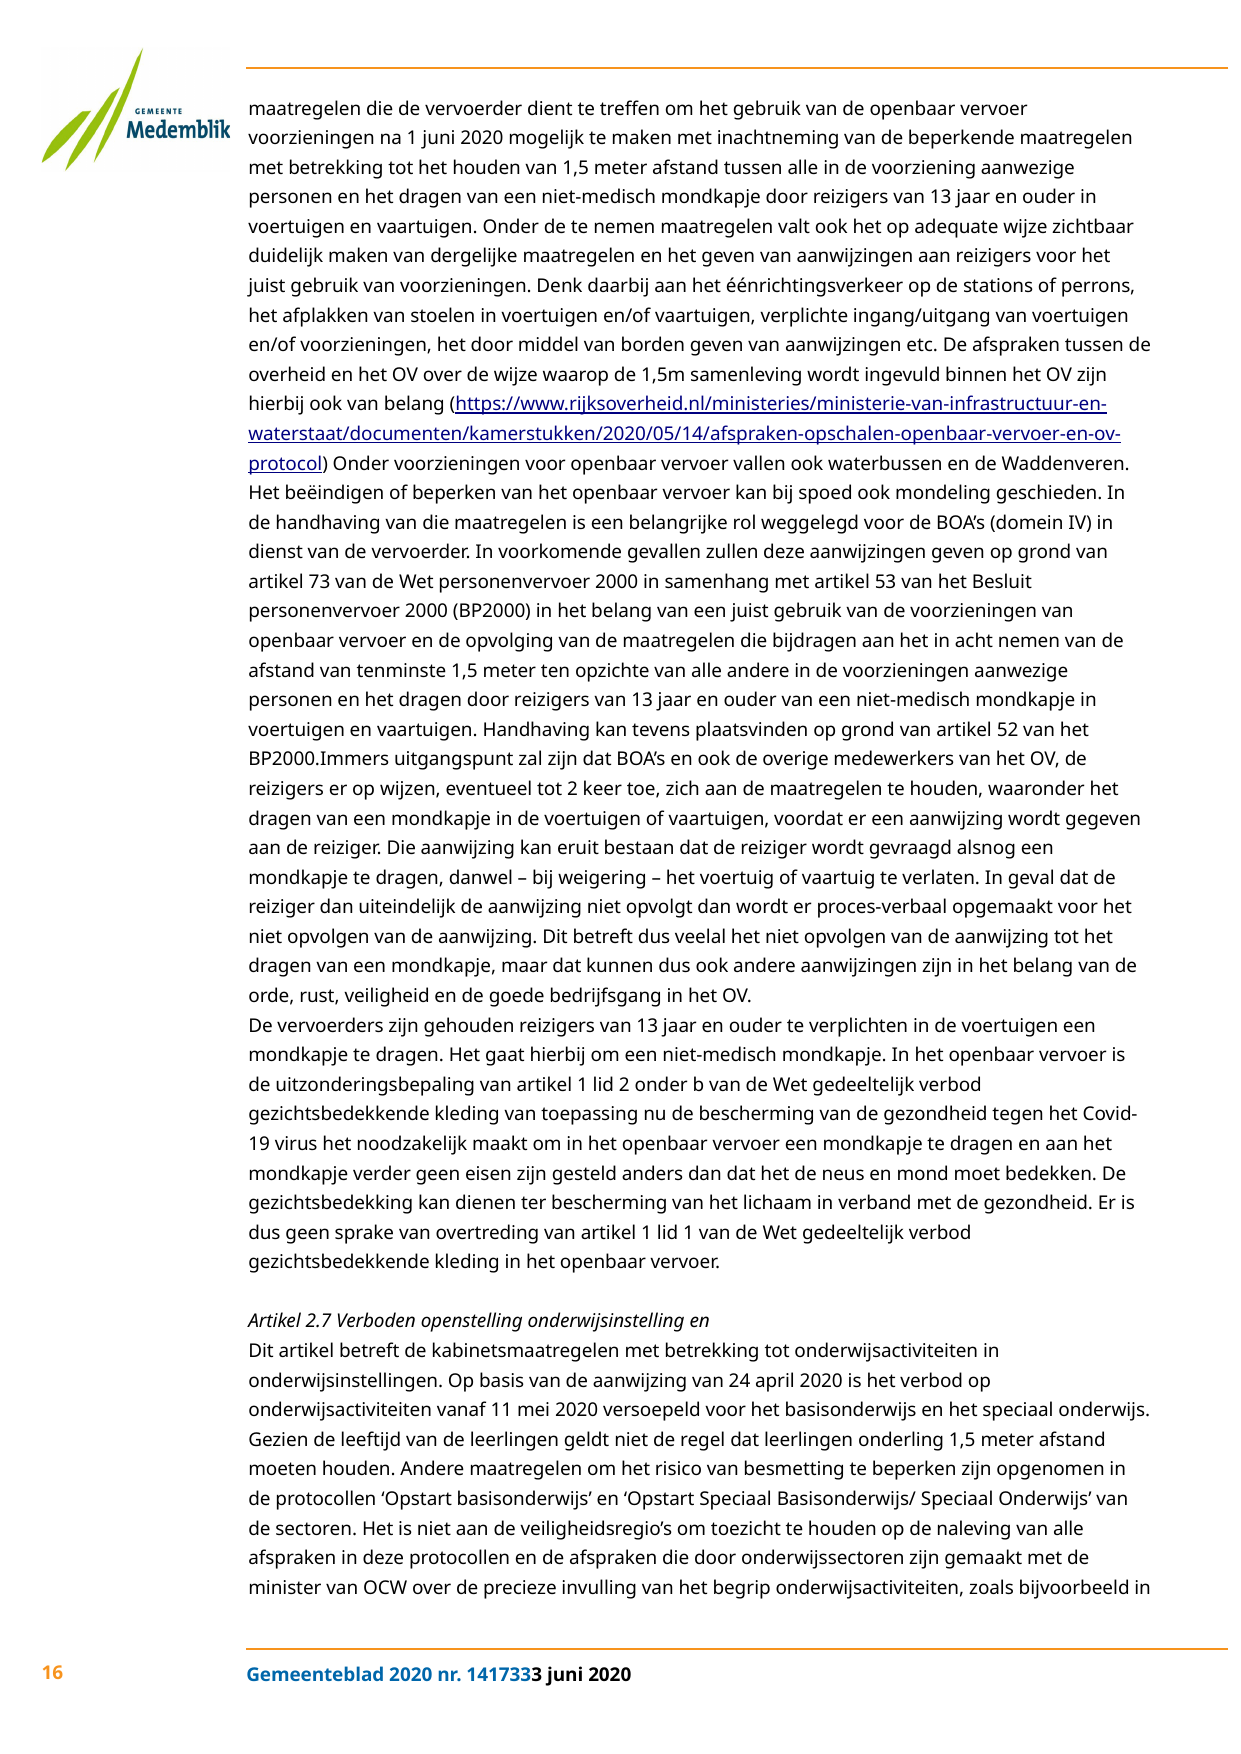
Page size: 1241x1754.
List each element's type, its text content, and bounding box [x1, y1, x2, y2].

text Dit artikel betreft de kabinetsmaatregelen met betrekking tot onderwijsactiviteiten in onderwijsinstellingen. Op basis van de aanwijzing van 24 april 2020 is het verbod op onderwijsactiviteiten vanaf 11 mei 2020 versoepeld voor het basisonderwijs en het speciaal onderwijs. [248, 1337, 1152, 1422]
text De vervoerders zijn gehouden reizigers van 13 jaar en ouder te verplichten in de voertuigen een mondkapje te dragen. Het gaat hierbij om een niet-medisch mondkapje. In het openbaar vervoer is de uitzonderingsbepaling van artikel 1 lid 2 onder b van de Wet gedeeltelijk verbod gezichtsbedekkende kleding van toepassing nu de bescherming van de gezondheid tegen het Covid-19 virus het noodzakelijk maakt om in het openbaar vervoer een mondkapje te dragen en aan het mondkapje verder geen eisen zijn gesteld anders dan dat het de neus en mond moet bedekken. De gezichtsbedekking kan dienen ter bescherming van het lichaam in verband met de gezondheid. Er is dus geen sprake van overtreding van artikel 1 lid 1 van de Wet gedeeltelijk verbod gezichtsbedekkende kleding in het openbaar vervoer. [248, 1012, 1152, 1274]
picture [41, 47, 231, 172]
text Artikel 2.7 Verboden openstelling onderwijsinstelling en [248, 1308, 1152, 1333]
text maatregelen die de vervoerder dient te treffen om het gebruik van de openbaar vervoer voorzieningen na 1 juni 2020 mogelijk te maken met inachtneming van de beperkende maatregelen met betrekking tot het houden van 1,5 meter afstand tussen alle in de voorziening aanwezige personen en het dragen van een niet-medisch mondkapje door reizigers van 13 jaar en ouder in voertuigen en vaartuigen. Onder de te nemen maatregelen valt ook het op adequate wijze zichtbaar duidelijk maken van dergelijke maatregelen en het geven van aanwijzingen aan reizigers voor het juist gebruik van voorzieningen. Denk daarbij aan het éénrichtingsverkeer op de stations of perrons, het afplakken van stoelen in voertuigen en/of vaartuigen, verplichte ingang/uitgang van voertuigen en/of voorzieningen, het door middel van borden geven van aanwijzingen etc. De afspraken tussen de overheid en het OV over de wijze waarop de 1,5m samenleving wordt ingevuld binnen het OV zijn hierbij ook van belang (https://www.rijksoverheid.nl/ministeries/ministerie-van-infrastructuur-en-waterstaat/documenten/kamerstukken/2020/05/14/afspraken-opschalen-openbaar-vervoer-en-ov-protocol) Onder voorzieningen voor openbaar vervoer vallen ook waterbussen en de Waddenveren. Het beëindigen of beperken van het openbaar vervoer kan bij spoed ook mondeling geschieden. In de handhaving van die maatregelen is een belangrijke rol weggelegd voor de BOA’s (domein IV) in dienst van de vervoerder. In voorkomende gevallen zullen deze aanwijzingen geven op grond van artikel 73 van de Wet personenvervoer 2000 in samenhang met artikel 53 van het Besluit personenvervoer 2000 (BP2000) in het belang van een juist gebruik van de voorzieningen van openbaar vervoer en de opvolging van de maatregelen die bijdragen aan het in acht nemen van de afstand van tenminste 1,5 meter ten opzichte van alle andere in de voorzieningen aanwezige personen en het dragen door reizigers van 13 jaar en ouder van een niet-medisch mondkapje in voertuigen en vaartuigen. Handhaving kan tevens plaatsvinden op grond van artikel 52 van het BP2000.Immers uitgangspunt zal zijn dat BOA’s en ook de overige medewerkers van het OV, de reizigers er op wijzen, eventueel tot 2 keer toe, zich aan de maatregelen te houden, waaronder het dragen van een mondkapje in de voertuigen of vaartuigen, voordat er een aanwijzing wordt gegeven aan de reiziger. Die aanwijzing kan eruit bestaan dat de reiziger wordt gevraagd alsnog een mondkapje te dragen, danwel – bij weigering – het voertuig of vaartuig te verlaten. In geval dat de reiziger dan uiteindelijk de aanwijzing niet opvolgt dan wordt er proces-verbaal opgemaakt voor het niet opvolgen van de aanwijzing. Dit betreft dus veelal het niet opvolgen van de aanwijzing tot het dragen van een mondkapje, maar dat kunnen dus ook andere aanwijzingen zijn in het belang van de orde, rust, veiligheid en de goede bedrijfsgang in het OV. [248, 95, 1152, 1008]
text Gezien de leeftijd van de leerlingen geldt niet de regel dat leerlingen onderling 1,5 meter afstand moeten houden. Andere maatregelen om het risico van besmetting te beperken zijn opgenomen in de protocollen ‘Opstart basisonderwijs’ en ‘Opstart Speciaal Basisonderwijs/ Speciaal Onderwijs’ van de sectoren. Het is niet aan de veiligheidsregio’s om toezicht te houden op de naleving van alle afspraken in deze protocollen en de afspraken die door onderwijssectoren zijn gemaakt met de minister van OCW over de precieze invulling van het begrip onderwijsactiviteiten, zoals bijvoorbeeld in [248, 1426, 1152, 1600]
